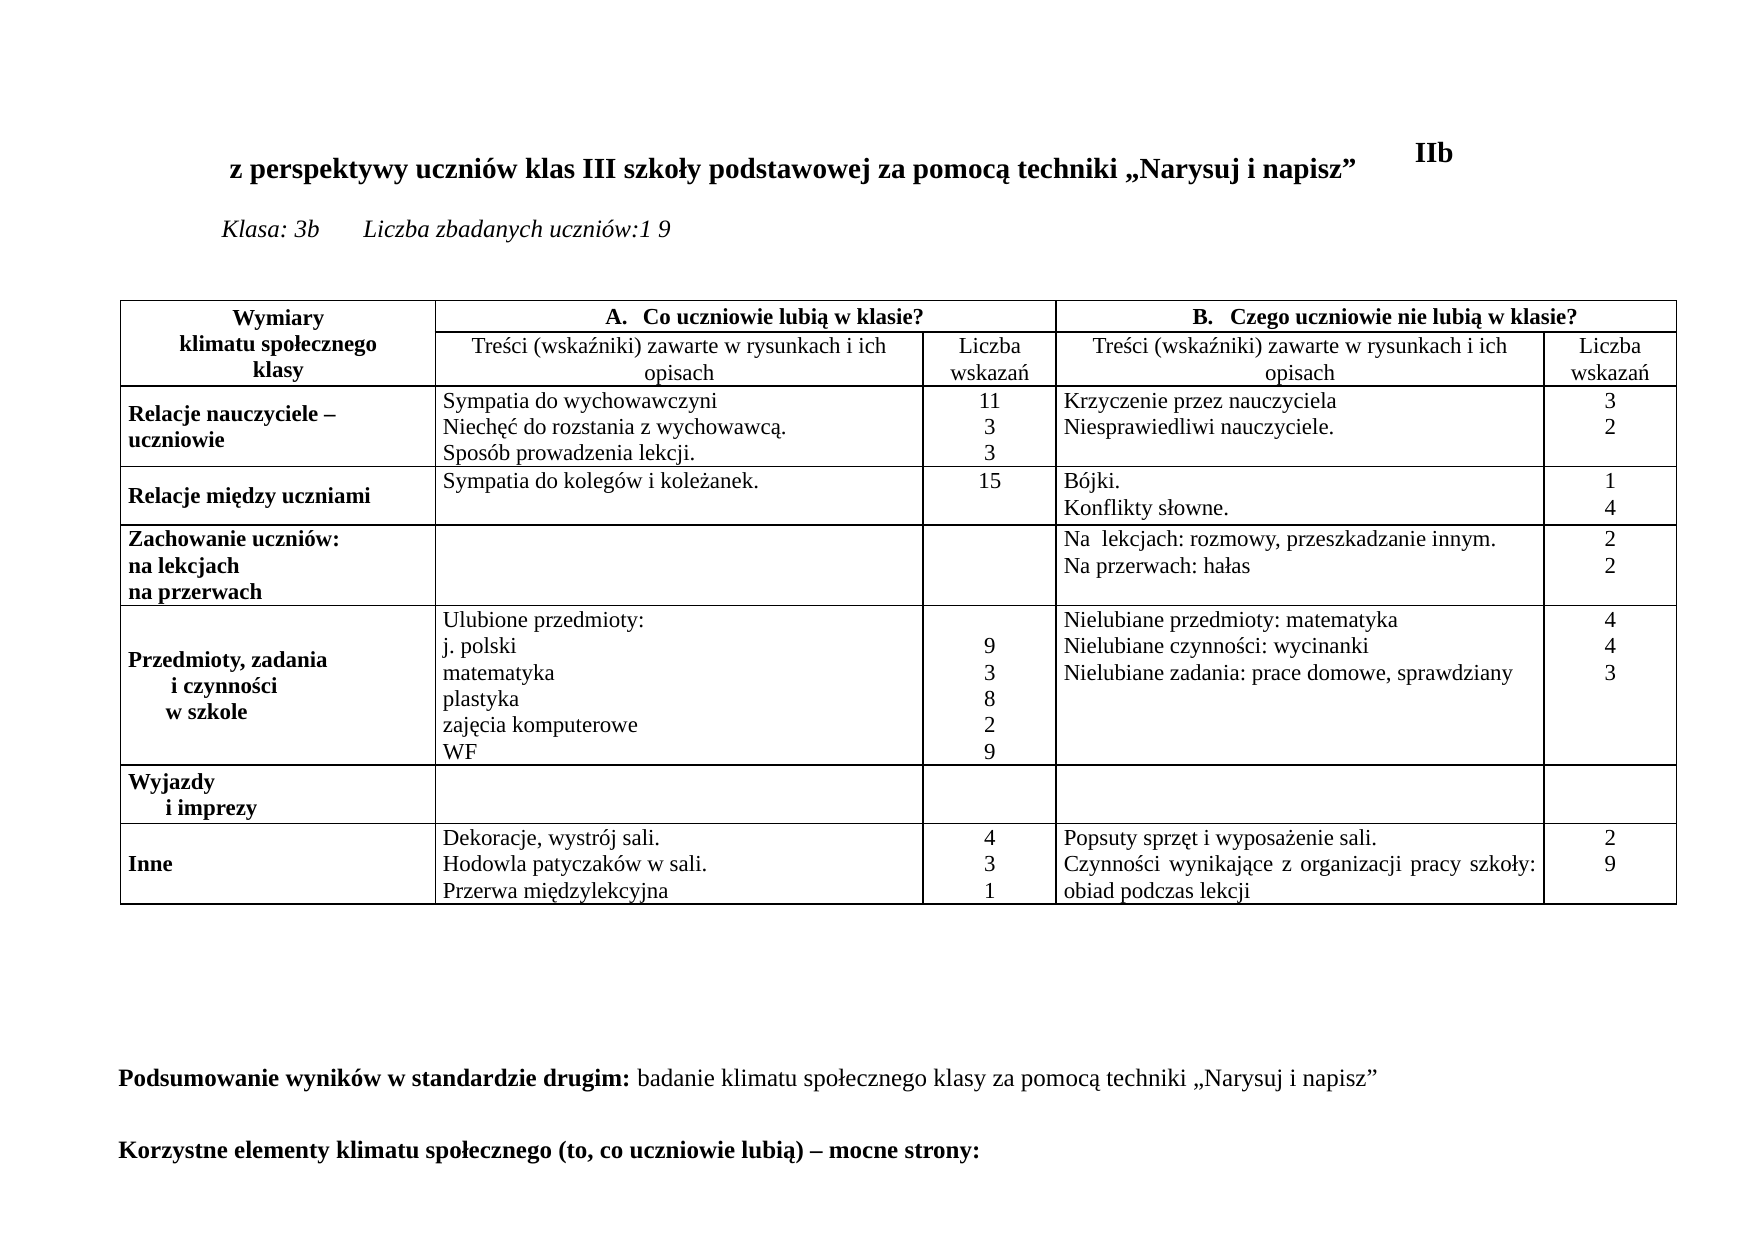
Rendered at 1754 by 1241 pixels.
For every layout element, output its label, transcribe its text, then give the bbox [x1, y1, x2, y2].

table_cell [924, 766, 1055, 823]
table_cell [1545, 766, 1676, 823]
table_cell [1057, 766, 1543, 823]
table_cell Sympatia do kolegów i koleżanek. [436, 467, 922, 524]
table_cell 11 3 3 [924, 387, 1055, 466]
table_cell Dekoracje, wystrój sali. Hodowla patyczaków w sali. Przerwa międzylekcyjna [436, 824, 922, 903]
table_cell Treści (wskaźniki) zawarte w rysunkach i ich opisach [1057, 333, 1543, 385]
table_cell 4 3 1 [924, 824, 1055, 903]
text Korzystne elementy klimatu społecznego (to, co uczniowie lubią) – mocne strony: [118, 1135, 1636, 1163]
table_cell 9 3 8 2 9 [924, 606, 1055, 764]
table_cell Liczba wskazań [924, 333, 1055, 385]
table_cell Ulubione przedmioty: j. polski matematyka plastyka zajęcia komputerowe WF [436, 606, 922, 764]
table_cell [924, 526, 1055, 604]
table_cell Przedmioty, zadania i czynności w szkole [121, 606, 435, 764]
table_cell 2 2 [1545, 526, 1676, 604]
table_cell Bójki. Konflikty słowne. [1057, 467, 1543, 524]
table_cell 4 4 3 [1545, 606, 1676, 764]
table_cell Zachowanie uczniów: na lekcjach na przerwach [121, 526, 435, 604]
table_header z perspektywy uczniów klas III szkoły podstawowej za pomocą techniki „Narysuj i napisz” [218, 118, 1403, 185]
text Podsumowanie wyników w standardzie drugim: badanie klimatu społecznego klasy za pomocą techniki „Narysuj i napisz” [118, 1063, 1650, 1092]
table_cell Krzyczenie przez nauczyciela Niesprawiedliwi nauczyciele. [1057, 387, 1543, 466]
table_cell 15 [924, 467, 1055, 524]
table_cell 2 9 [1545, 824, 1676, 903]
table_cell Wyjazdy i imprezy [121, 766, 435, 823]
table_header IIb [1403, 118, 1577, 185]
table_cell Na lekcjach: rozmowy, przeszkadzanie innym. Na przerwach: hałas [1057, 526, 1543, 604]
table_cell Relacje między uczniami [121, 467, 435, 524]
table_cell Inne [121, 824, 435, 903]
text Klasa: 3b Liczba zbadanych uczniów:1 9 [118, 214, 1636, 243]
table_header Wymiary klimatu społecznego klasy [121, 301, 435, 385]
table_cell [436, 766, 922, 823]
table_cell Nielubiane przedmioty: matematyka Nielubiane czynności: wycinanki Nielubiane zadania: prace domowe, sprawdziany [1057, 606, 1543, 764]
table_cell Relacje nauczyciele – uczniowie [121, 387, 435, 466]
table_cell 1 4 [1545, 467, 1676, 524]
table_cell Treści (wskaźniki) zawarte w rysunkach i ich opisach [436, 333, 922, 385]
table_cell Liczba wskazań [1545, 333, 1676, 385]
table_cell Sympatia do wychowawczyni Niechęć do rozstania z wychowawcą. Sposób prowadzenia lekcji. [436, 387, 922, 466]
table_cell Popsuty sprzęt i wyposażenie sali. Czynności wynikające z organizacji pracy szkoły: obiad podczas lekcji [1057, 824, 1543, 903]
table_cell 3 2 [1545, 387, 1676, 466]
table_header Co uczniowie lubią w klasie? [436, 301, 1055, 331]
table_header Czego uczniowie nie lubią w klasie? [1057, 301, 1676, 331]
table_cell [436, 526, 922, 604]
